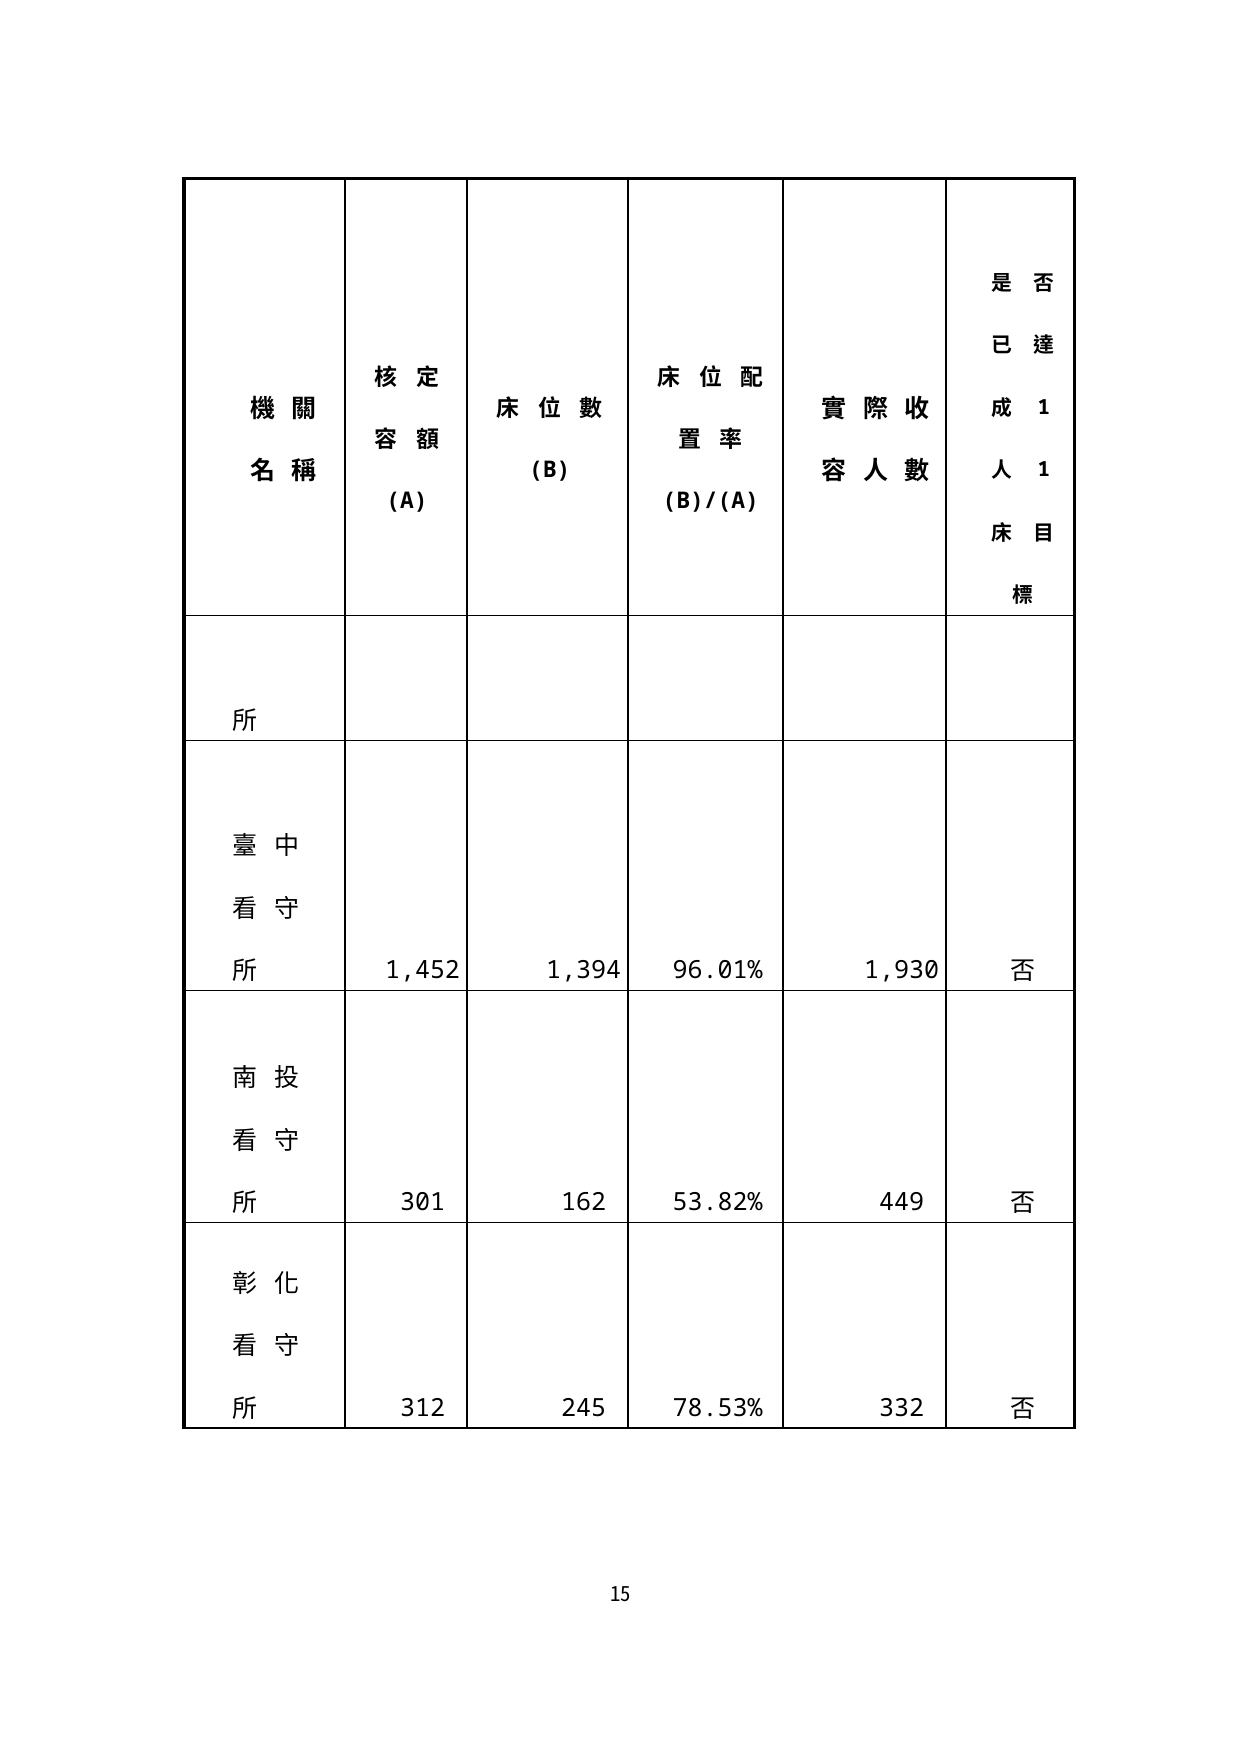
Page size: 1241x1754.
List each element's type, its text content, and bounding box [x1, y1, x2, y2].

table_cell [784, 616, 945, 740]
table_cell 332 [784, 1223, 945, 1427]
table_cell 所 [186, 616, 344, 740]
table_cell 1,930 [784, 741, 945, 990]
table_cell 96.01% [629, 741, 782, 990]
table_cell 1,452 [346, 741, 466, 990]
table_cell 245 [468, 1223, 627, 1427]
table_cell [346, 616, 466, 740]
table_cell 53.82% [629, 991, 782, 1222]
table_cell 否 [947, 1223, 1073, 1427]
table_cell 否 [947, 741, 1073, 990]
table_header 實際收 容人數 [784, 180, 945, 615]
table_header 核定容額 (A) [346, 180, 466, 615]
table_cell 1,394 [468, 741, 627, 990]
table_cell 312 [346, 1223, 466, 1427]
table_cell 臺中看守所 [186, 741, 344, 990]
table_cell 彰化看守所 [186, 1223, 344, 1427]
table_cell 162 [468, 991, 627, 1222]
table_cell [947, 616, 1073, 740]
table_cell 南投看守所 [186, 991, 344, 1222]
table_header 床位配置率(B)/(A) [629, 180, 782, 615]
table_cell 449 [784, 991, 945, 1222]
table_cell 否 [947, 991, 1073, 1222]
table_header 床位數 (B) [468, 180, 627, 615]
table_header 機關名稱 [186, 180, 344, 615]
table_cell 78.53% [629, 1223, 782, 1427]
table_cell 301 [346, 991, 466, 1222]
table_cell [468, 616, 627, 740]
table_cell [629, 616, 782, 740]
table_header 是否已達成1人1床目標 [947, 180, 1073, 615]
